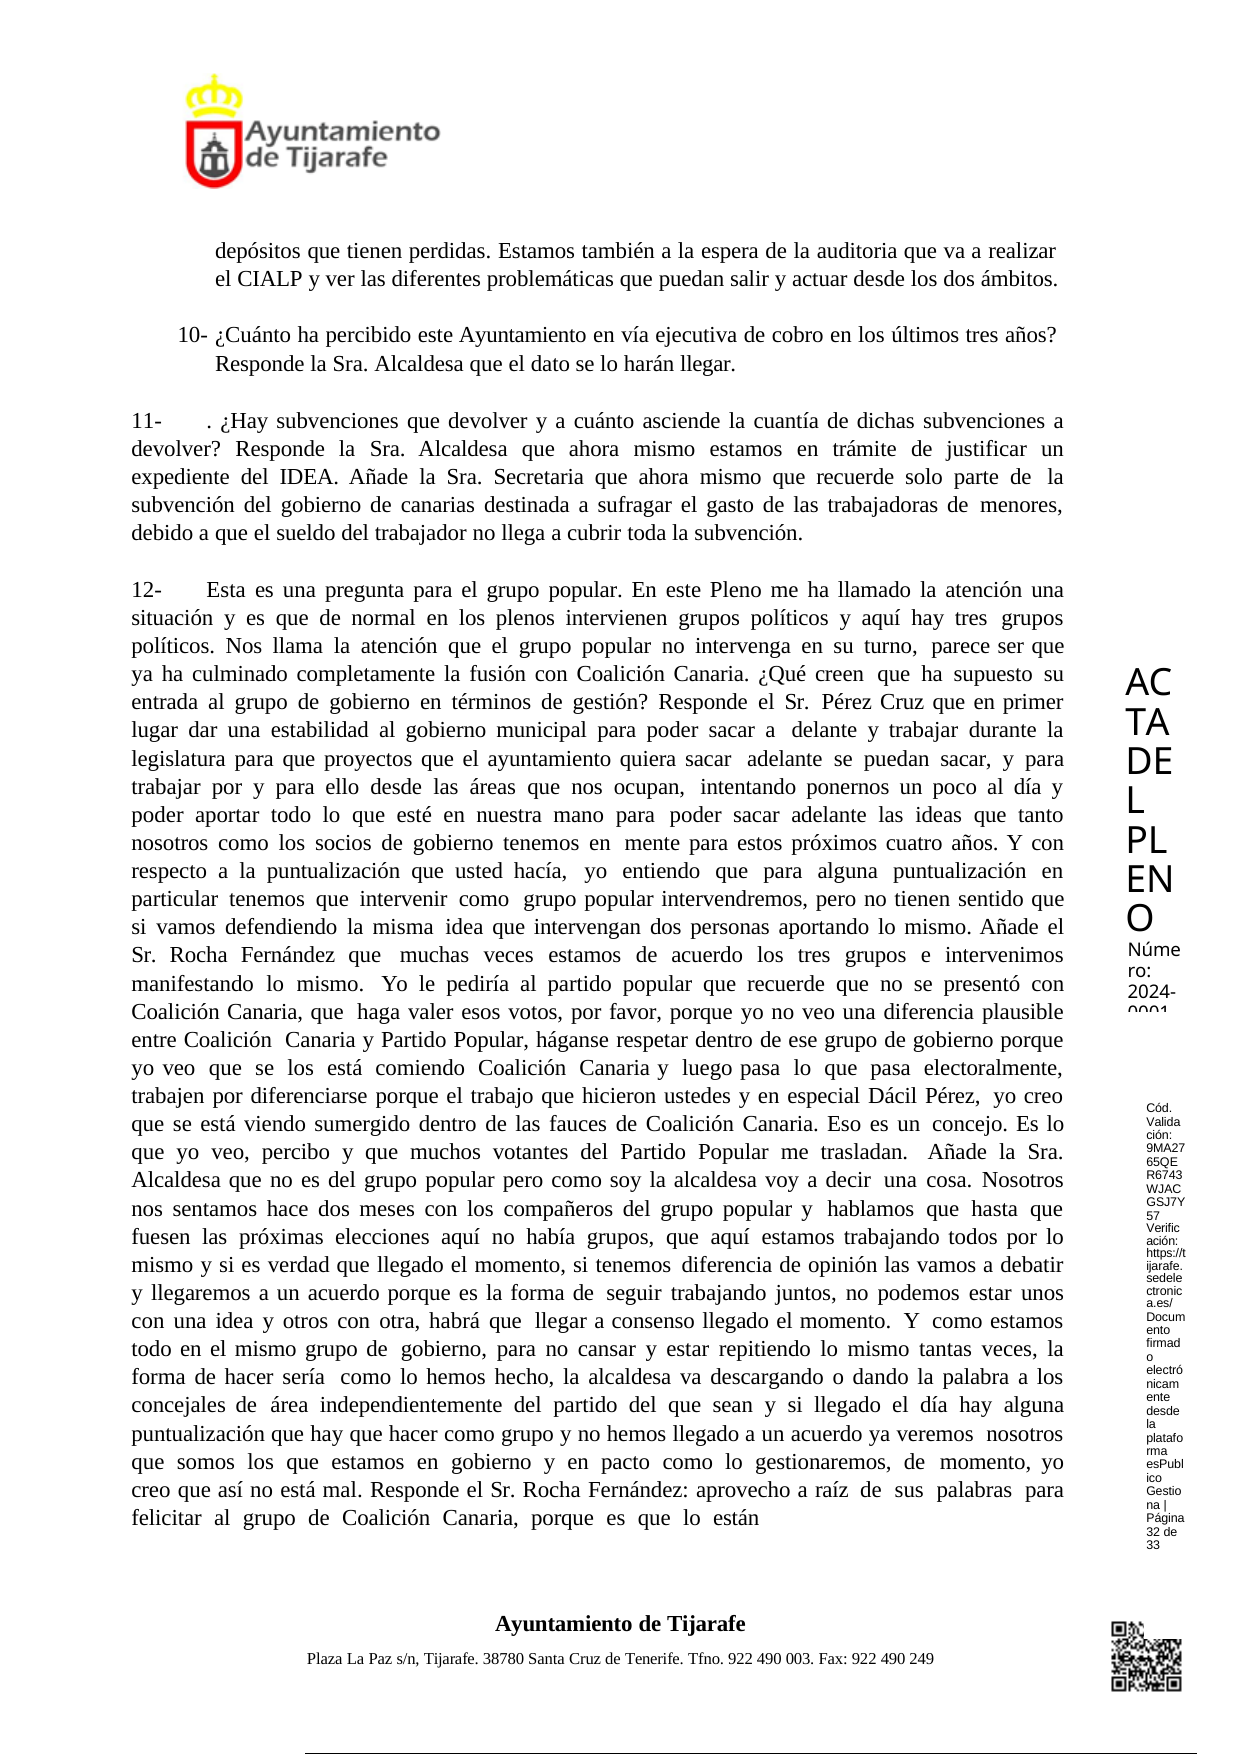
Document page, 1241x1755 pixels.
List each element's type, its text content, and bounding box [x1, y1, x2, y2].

list Verificación: https://tijarafe.sedelectronica.es/ [1146, 1223, 1186, 1310]
list Documento firmado electrónicamente desde la plataforma esPublico Gestiona | Página 32 de 33 [1146, 1310, 1186, 1552]
text Responde la Sra. Alcaldesa que el dato se lo harán llegar. [215, 350, 1195, 376]
list Número: 2024-0001 Fecha: 21/05/2024 [1127, 940, 1185, 1012]
list Esta es una pregunta para el grupo popular. En este Pleno me ha llamado la atención una situación y es que de normal en los plenos intervienen grupos políticos y aquí hay tres grupos políticos. Nos llama la atención que el grupo popular no intervenga en su turno, parece ser que ya ha culminado completamente la fusión con Coalición Canaria. ¿Qué creen que ha supuesto su entrada al grupo de gobierno en términos de gestión? Responde el Sr. Pérez Cruz que en primer lugar dar una estabilidad al gobierno municipal para poder sacar a delante y trabajar durante la legislatura para que proyectos que el ayuntamiento quiera sacar adelante se puedan sacar, y para trabajar por y para ello desde las áreas que nos ocupan, intentando ponernos un poco al día y poder aportar todo lo que esté en nuestra mano para poder sacar adelante las ideas que tanto nosotros como los socios de gobierno tenemos en mente para estos próximos cuatro años. Y con respecto a la puntualización que usted hacía, yo entiendo que para alguna puntualización en particular tenemos que intervenir como grupo popular intervendremos, pero no tienen sentido que si vamos defendiendo la misma idea que intervengan dos personas aportando lo mismo. Añade el Sr. Rocha Fernández que muchas veces estamos de acuerdo los tres grupos e intervenimos manifestando lo mismo. Yo le pediría al partido popular que recuerde que no se presentó con Coalición Canaria, que haga valer esos votos, por favor, porque yo no veo una diferencia plausible entre Coalición Canaria y Partido Popular, háganse respetar dentro de ese grupo de gobierno porque yo veo que se los está comiendo Coalición Canaria y luego pasa lo que pasa electoralmente, trabajen por diferenciarse porque el trabajo que hicieron ustedes y en especial Dácil Pérez, yo creo que se está viendo sumergido dentro de las fauces de Coalición Canaria. Eso es un concejo. Es lo que yo veo, percibo y que muchos votantes del Partido Popular me trasladan. Añade la Sra. Alcaldesa que no es del grupo popular pero como soy la alcaldesa voy a decir una cosa. Nosotros nos sentamos hace dos meses con los compañeros del grupo popular y hablamos que hasta que fuesen las próximas elecciones aquí no había grupos, que aquí estamos trabajando todos por lo mismo y si es verdad que llegado el momento, si tenemos diferencia de opinión las vamos a debatir y llegaremos a un acuerdo porque es la forma de seguir trabajando juntos, no podemos estar unos con una idea y otros con otra, habrá que llegar a consenso llegado el momento. Y como estamos todo en el mismo grupo de gobierno, para no cansar y estar repitiendo lo mismo tantas veces, la forma de hacer sería como lo hemos hecho, la alcaldesa va descargando o dando la palabra a los concejales de área independientemente del partido del que sean y si llegado el día hay alguna puntualización que hay que hacer como grupo y no hemos llegado a un acuerdo ya veremos nosotros que somos los que estamos en gobierno y en pacto como lo gestionaremos, de momento, yo creo que así no está mal. Responde el Sr. Rocha Fernández: aprovecho a raíz de sus palabras para felicitar al grupo de Coalición Canaria, porque es que lo están [131, 576, 1064, 1530]
list . ¿Hay subvenciones que devolver y a cuánto asciende la cuantía de dichas subvenciones a devolver? Responde la Sra. Alcaldesa que ahora mismo estamos en trámite de justificar un expediente del IDEA. Añade la Sra. Secretaria que ahora mismo que recuerde solo parte de la subvención del gobierno de canarias destinada a sufragar el gasto de las trabajadoras de menores, debido a que el sueldo del trabajador no llega a cubrir toda la subvención. [131, 407, 1064, 546]
list Cód. Validación: 9MA2765QER6743WJACGSJ7Y57 [1146, 1102, 1186, 1223]
list ¿Cuánto ha percibido este Ayuntamiento en vía ejecutiva de cobro en los últimos tres años? [177, 321, 1195, 348]
list ACTA DEL PLENO [1125, 664, 1185, 940]
text depósitos que tienen perdidas. Estamos también a la espera de la auditoria que va a realizar el CIALP y ver las diferentes problemáticas que puedan salir y actuar desde los dos ámbitos. [215, 237, 1064, 291]
